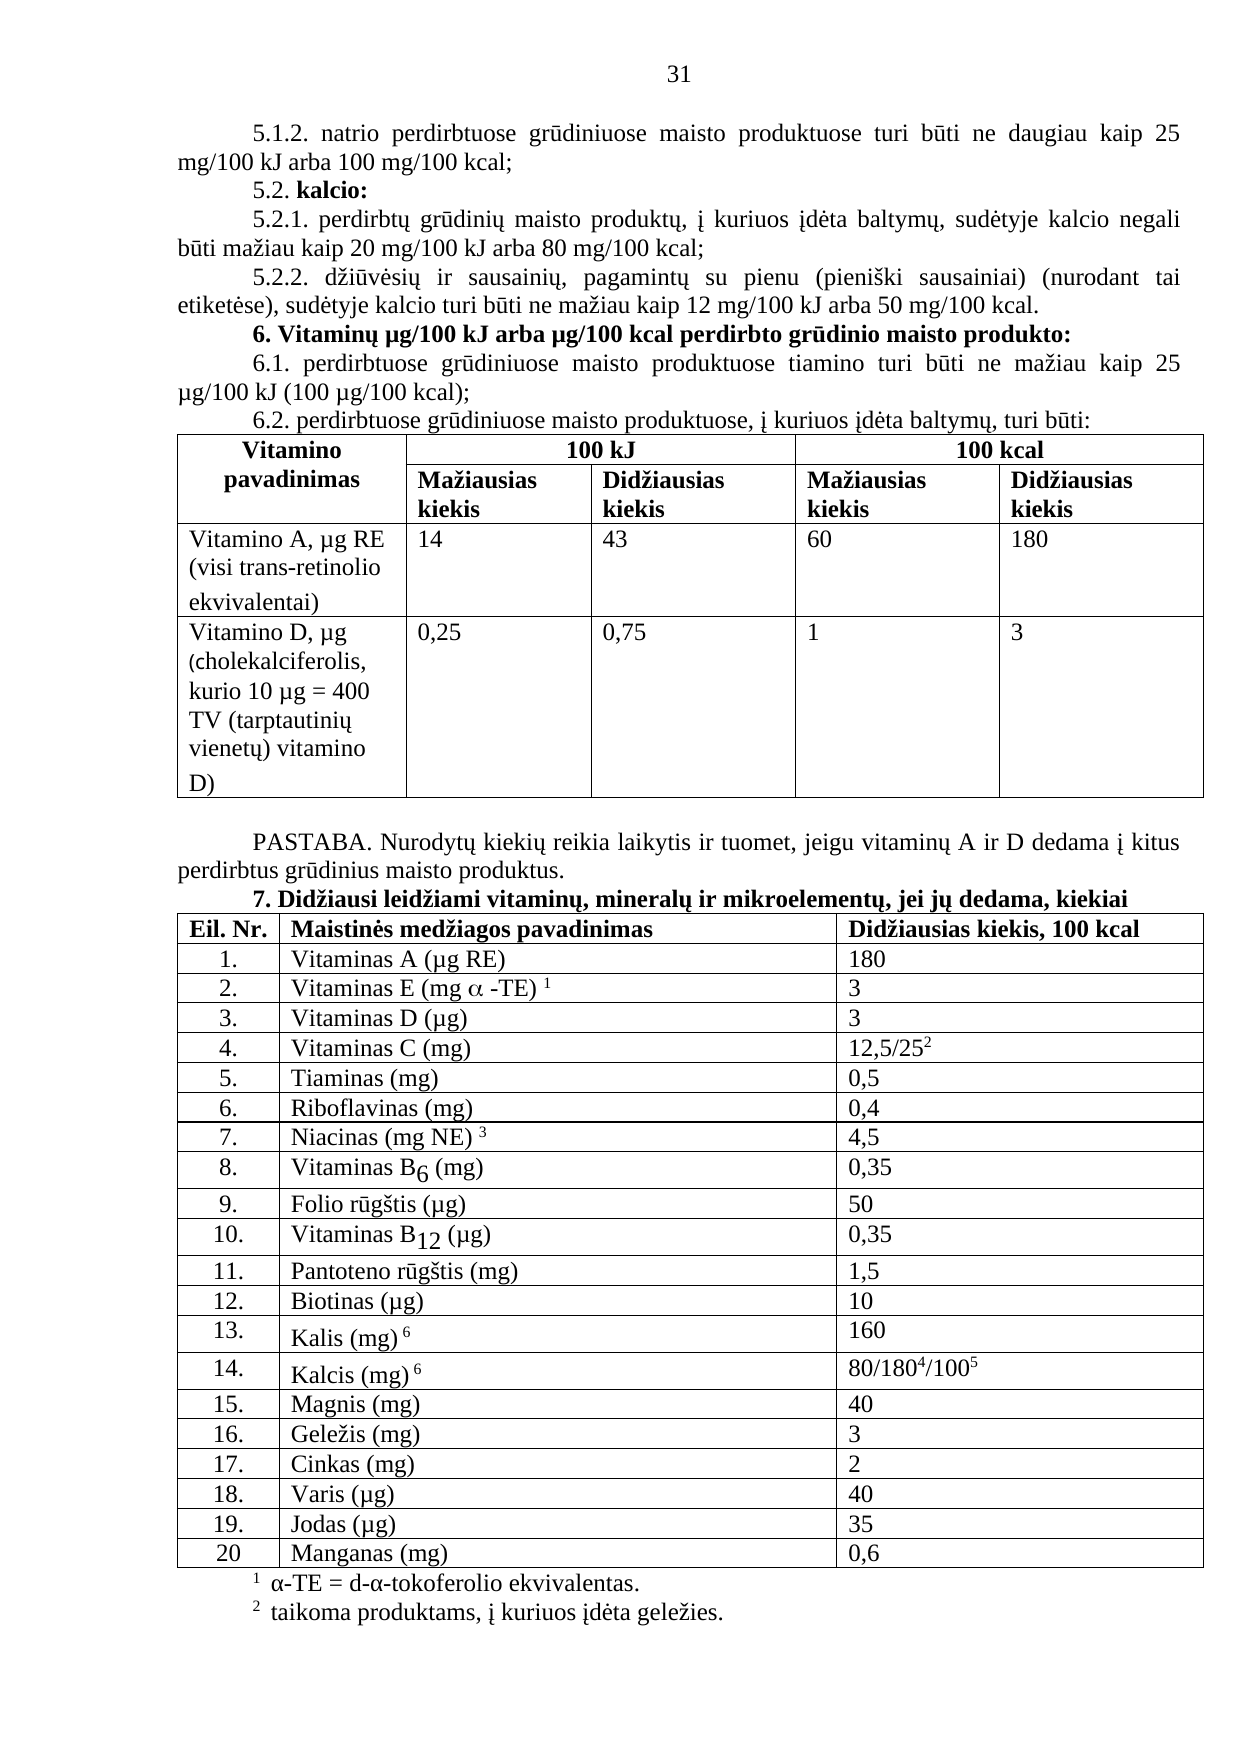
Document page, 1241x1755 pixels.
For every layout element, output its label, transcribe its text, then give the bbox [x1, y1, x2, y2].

table_cell Geležis (mg) [280, 1419, 836, 1448]
table_cell Vitaminas D (µg) [280, 1003, 836, 1032]
table_cell Tiaminas (mg) [280, 1063, 836, 1092]
table_cell 15. [178, 1390, 279, 1418]
table_header 100 kcal [796, 435, 1203, 464]
table_cell 43 [592, 524, 795, 616]
table_cell Manganas (mg) [280, 1539, 836, 1567]
table_cell 12. [178, 1286, 279, 1314]
table_cell 10. [178, 1219, 279, 1255]
table_cell 80/1804/1005 [837, 1353, 1203, 1388]
table_cell 5. [178, 1063, 279, 1092]
table_cell Vitaminas B12 (µg) [280, 1219, 836, 1255]
table_cell 40 [837, 1390, 1203, 1418]
table_cell 50 [837, 1189, 1203, 1218]
table_cell 3 [837, 1419, 1203, 1448]
text 7. Didžiausi leidžiami vitaminų, mineralų ir mikroelementų, jei jų dedama, kiekiai [177, 884, 1181, 913]
table_cell 11. [178, 1256, 279, 1285]
table_header Eil. Nr. [178, 914, 279, 943]
table_cell 16. [178, 1419, 279, 1448]
text 5.2. kalcio: [177, 176, 1181, 204]
table_cell 8. [178, 1152, 279, 1188]
table_cell Magnis (mg) [280, 1390, 836, 1418]
table_cell Vitamino A, µg RE (visi trans-retinolio ekvivalentai) [178, 524, 406, 616]
table_cell 14 [407, 524, 591, 616]
table_cell 4. [178, 1033, 279, 1062]
table_cell 7. [178, 1123, 279, 1151]
table_cell Riboflavinas (mg) [280, 1093, 836, 1121]
table_cell 0,35 [837, 1219, 1203, 1255]
table_cell Didžiausias kiekis [1000, 465, 1203, 523]
table_cell 10 [837, 1286, 1203, 1314]
table_cell 1 [796, 617, 999, 797]
table_cell Jodas (µg) [280, 1509, 836, 1537]
text 5.2.1. perdirbtų grūdinių maisto produktų, į kuriuos įdėta baltymų, sudėtyje kalcio negali būti mažiau kaip 20 mg/100 kJ arba 80 mg/100 kcal; [177, 204, 1181, 262]
table_cell Didžiausias kiekis [592, 465, 795, 523]
table_header Maistinės medžiagos pavadinimas [280, 914, 836, 943]
table_cell Vitaminas E (mg  -TE) 1 [280, 974, 836, 1002]
table_cell 0,4 [837, 1093, 1203, 1121]
table_cell Vitaminas C (mg) [280, 1033, 836, 1062]
table_cell 4,5 [837, 1123, 1203, 1151]
table_header Vitamino pavadinimas [178, 435, 406, 523]
table_cell 2 [837, 1449, 1203, 1478]
table_cell 12,5/252 [837, 1033, 1203, 1062]
table_cell Kalcis (mg) 6 [280, 1353, 836, 1388]
table_cell 19. [178, 1509, 279, 1537]
table_cell Niacinas (mg NE) 3 [280, 1123, 836, 1151]
table_cell 3. [178, 1003, 279, 1032]
text 1 α-TE = d-α-tokoferolio ekvivalentas. [177, 1568, 1181, 1597]
table_cell Vitaminas B6 (mg) [280, 1152, 836, 1188]
table_cell Biotinas (µg) [280, 1286, 836, 1314]
table_cell 180 [1000, 524, 1203, 616]
table_cell 20 [178, 1539, 279, 1567]
table_cell 18. [178, 1479, 279, 1508]
table_cell 0,35 [837, 1152, 1203, 1188]
table_cell Mažiausias kiekis [407, 465, 591, 523]
table_cell 35 [837, 1509, 1203, 1537]
table_cell 9. [178, 1189, 279, 1218]
table_cell 17. [178, 1449, 279, 1478]
table_cell 13. [178, 1316, 279, 1352]
table_cell 1. [178, 944, 279, 972]
text 6.2. perdirbtuose grūdiniuose maisto produktuose, į kuriuos įdėta baltymų, turi būti: [177, 406, 1181, 434]
table_cell Cinkas (mg) [280, 1449, 836, 1478]
table_cell 6. [178, 1093, 279, 1121]
table_cell 2. [178, 974, 279, 1002]
text 5.1.2. natrio perdirbtuose grūdiniuose maisto produktuose turi būti ne daugiau kaip 25 mg/100 kJ arba 100 mg/100 kcal; [177, 118, 1181, 176]
table_cell 180 [837, 944, 1203, 972]
text 2 taikoma produktams, į kuriuos įdėta geležies. [177, 1597, 1181, 1626]
table_cell 160 [837, 1316, 1203, 1352]
text PASTABA. Nurodytų kiekių reikia laikytis ir tuomet, jeigu vitaminų A ir D dedama į kitus perdirbtus grūdinius maisto produktus. [177, 827, 1181, 884]
table_cell 0,6 [837, 1539, 1203, 1567]
table_cell Varis (µg) [280, 1479, 836, 1508]
table_header 100 kJ [407, 435, 795, 464]
table_cell Mažiausias kiekis [796, 465, 999, 523]
text 6.1. perdirbtuose grūdiniuose maisto produktuose tiamino turi būti ne mažiau kaip 25 µg/100 kJ (100 µg/100 kcal); [177, 348, 1181, 406]
table_cell 40 [837, 1479, 1203, 1508]
table_cell Vitaminas A (µg RE) [280, 944, 836, 972]
table_cell 60 [796, 524, 999, 616]
table_cell 3 [837, 1003, 1203, 1032]
table_cell 14. [178, 1353, 279, 1388]
table_cell 3 [837, 974, 1203, 1002]
table_cell 0,75 [592, 617, 795, 797]
table_cell Pantoteno rūgštis (mg) [280, 1256, 836, 1285]
table_cell 0,25 [407, 617, 591, 797]
table_cell Kalis (mg) 6 [280, 1316, 836, 1352]
table_header Didžiausias kiekis, 100 kcal [837, 914, 1203, 943]
table_cell Folio rūgštis (µg) [280, 1189, 836, 1218]
table_cell 3 [1000, 617, 1203, 797]
table_cell Vitamino D, µg (cholekalciferolis, kurio 10 µg = 400 TV (tarptautinių vienetų) vitamino D) [178, 617, 406, 797]
text 5.2.2. džiūvėsių ir sausainių, pagamintų su pienu (pieniški sausainiai) (nurodant tai etiketėse), sudėtyje kalcio turi būti ne mažiau kaip 12 mg/100 kJ arba 50 mg/100 kcal. [177, 262, 1181, 319]
text 6. Vitaminų µg/100 kJ arba µg/100 kcal perdirbto grūdinio maisto produkto: [177, 319, 1181, 348]
table_cell 0,5 [837, 1063, 1203, 1092]
table_cell 1,5 [837, 1256, 1203, 1285]
